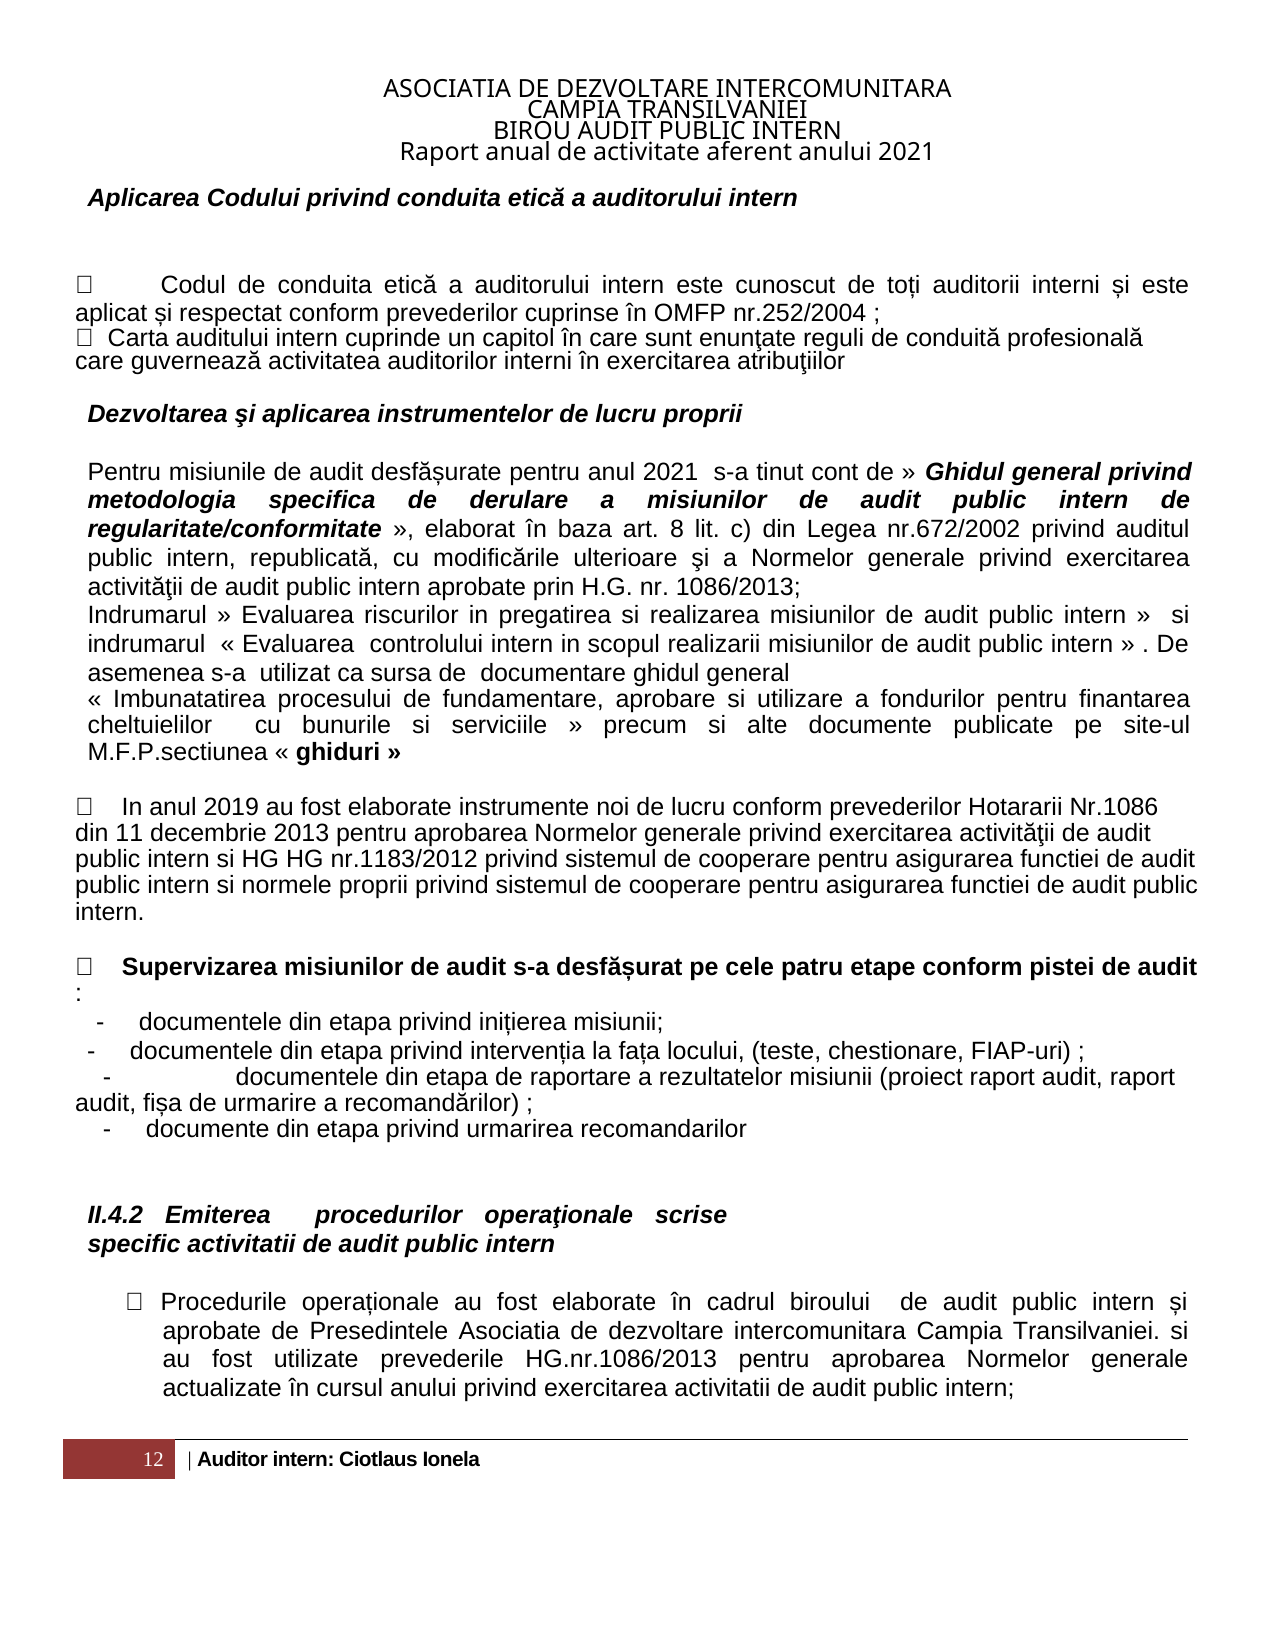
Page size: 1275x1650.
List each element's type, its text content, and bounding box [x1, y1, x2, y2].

text Aplicarea Codului privind conduita etică a auditorului intern [87, 182, 876, 211]
text II.4.2 Emiterea procedurilor operaţionale scrise specific activitatii de audit public intern [87, 1201, 728, 1258]
text  Codul de conduita etică a auditorului intern este cunoscut de toți auditorii interni și este aplicat și respectat conform prevederilor cuprinse în OMFP nr.252/2004 ; [75, 270, 1192, 327]
text Indrumarul » Evaluarea riscurilor in pregatirea si realizarea misiunilor de audit public intern » si indrumarul « Evaluarea controlului intern in scopul realizarii misiunilor de audit public intern » . De asemenea s-a utilizat ca sursa de documentare ghidul general [87, 600, 1192, 687]
text - documentele din etapa privind inițierea misiunii; [75, 1007, 1200, 1036]
text « Imbunatatirea procesului de fundamentare, aprobare si utilizare a fondurilor pentru finantarea cheltuielilor cu bunurile si serviciile » precum si alte documente publicate pe site-ul M.F.P.sectiunea « ghiduri » [87, 687, 1192, 766]
text Dezvoltarea şi aplicarea instrumentelor de lucru proprii [87, 399, 818, 428]
text - documente din etapa privind urmarirea recomandarilor [75, 1117, 1200, 1143]
text  In anul 2019 au fost elaborate instrumente noi de lucru conform prevederilor Hotararii Nr.1086 din 11 decembrie 2013 pentru aprobarea Normelor generale privind exercitarea activităţii de audit public intern si HG HG nr.1183/2012 privind sistemul de cooperare pentru asigurarea functiei de audit public intern si normele proprii privind sistemul de cooperare pentru asigurarea functiei de audit public intern. [75, 794, 1200, 925]
text Pentru misiunile de audit desfășurate pentru anul 2021 s-a tinut cont de » Ghidul general privind metodologia specifica de derulare a misiunilor de audit public intern de regularitate/conformitate », elaborat în baza art. 8 lit. c) din Legea nr.672/2002 privind auditul public intern, republicată, cu modificările ulterioare şi a Normelor generale privind exercitarea activităţii de audit public intern aprobate prin H.G. nr. 1086/2013; [87, 457, 1192, 600]
text  Procedurile operaționale au fost elaborate în cadrul biroului de audit public intern și aprobate de Presedintele Asociatia de dezvoltare intercomunitara Campia Transilvaniei. si au fost utilizate prevederile HG.nr.1086/2013 pentru aprobarea Normelor generale actualizate în cursul anului privind exercitarea activitatii de audit public intern; [125, 1287, 1189, 1402]
text  Carta auditului intern cuprinde un capitol în care sunt enunţate reguli de conduită profesională care guvernează activitatea auditorilor interni în exercitarea atribuţiilor [75, 327, 1200, 375]
text - documentele din etapa de raportare a rezultatelor misiunii (proiect raport audit, raport audit, fișa de urmarire a recomandărilor) ; [75, 1064, 1190, 1117]
text  Supervizarea misiunilor de audit s-a desfășurat pe cele patru etape conform pistei de audit : [75, 954, 1200, 1007]
text - documentele din etapa privind intervenția la fața locului, (teste, chestionare, FIAP-uri) ; [75, 1036, 1098, 1064]
